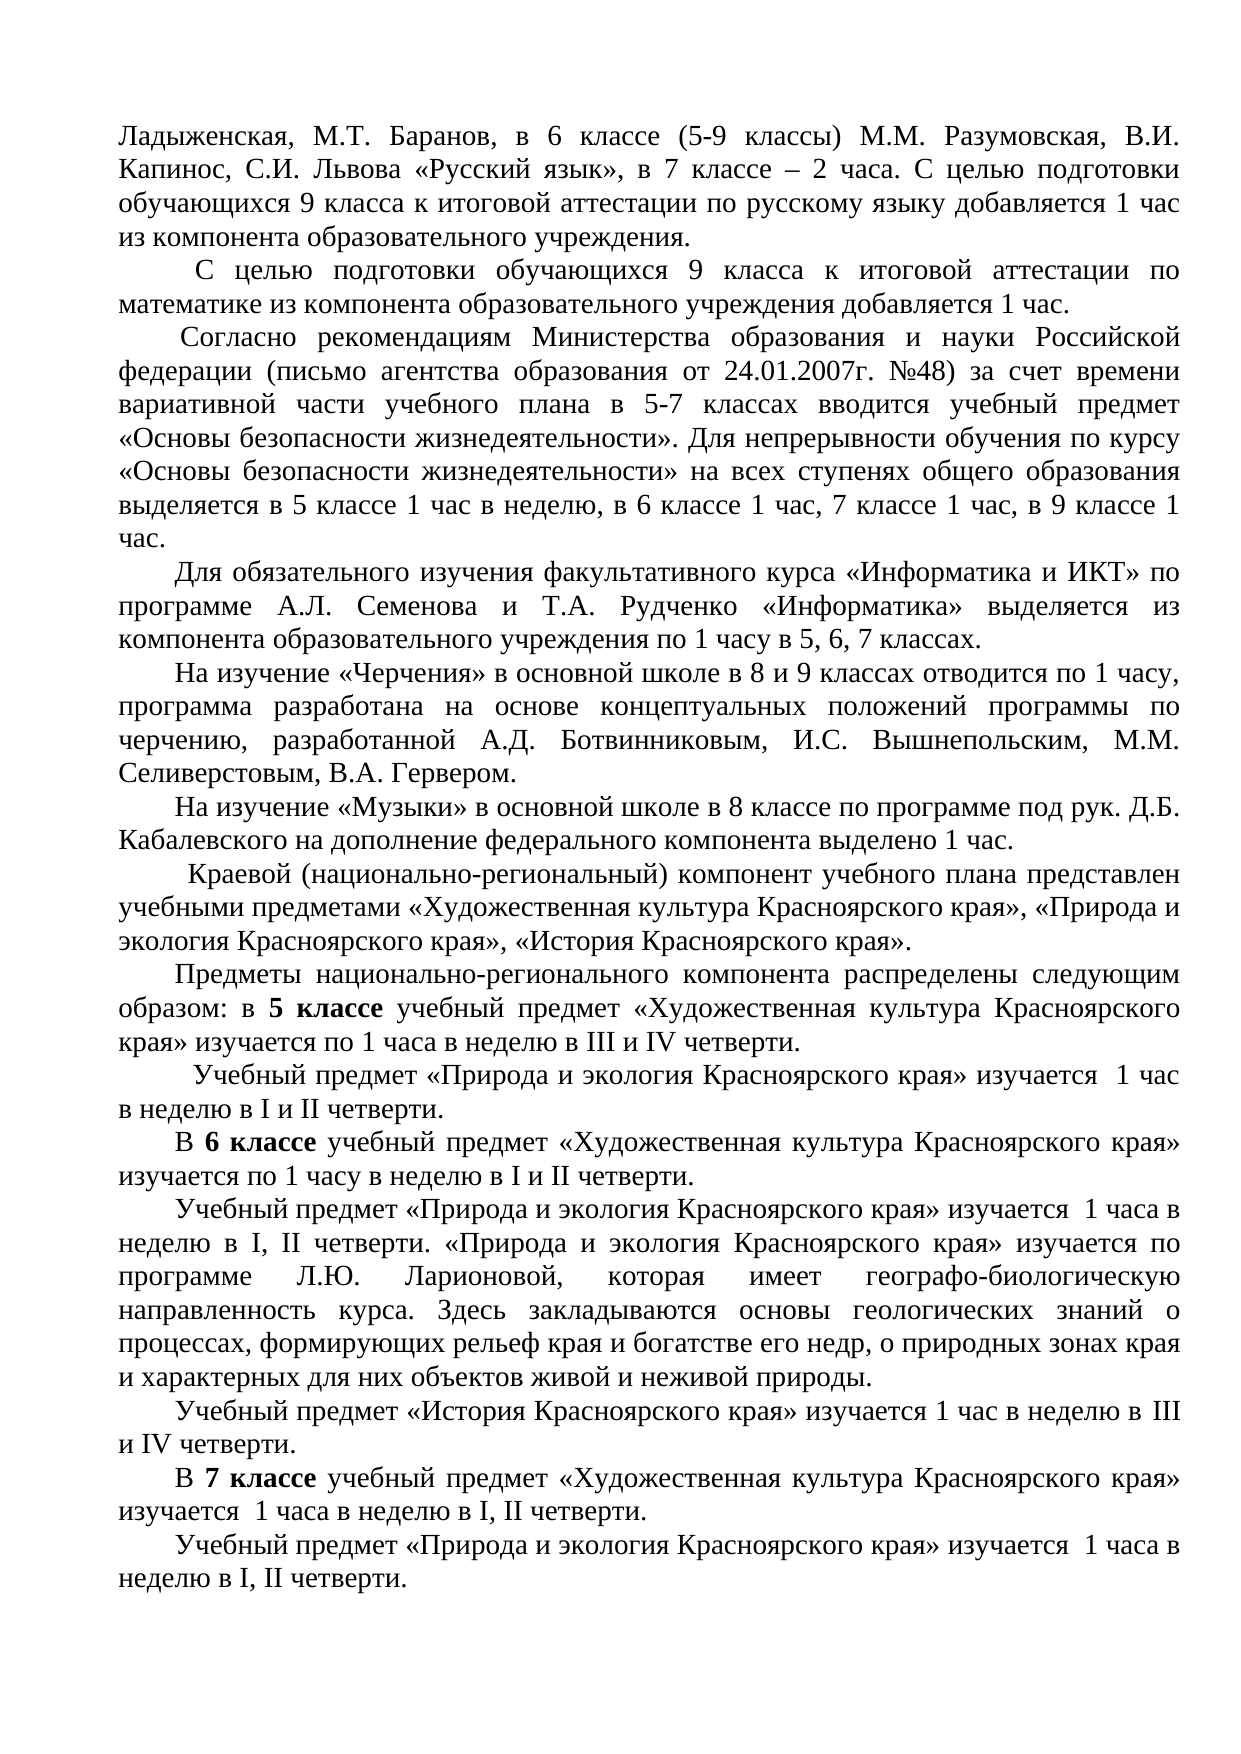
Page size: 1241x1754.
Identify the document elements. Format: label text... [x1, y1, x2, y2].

text Учебный предмет «Природа и экология Красноярского края» изучается 1 часа в неделю в I, II четверти. [118, 1527, 1181, 1594]
text Учебный предмет «Природа и экология Красноярского края» изучается 1 час в неделю в I и II четверти. [118, 1057, 1181, 1124]
text Согласно рекомендациям Министерства образования и науки Российской федерации (письмо агентства образования от 24.01.2007г. №48) за счет времени вариативной части учебного плана в 5-7 классах вводится учебный предмет «Основы безопасности жизнедеятельности». Для непрерывности обучения по курсу «Основы безопасности жизнедеятельности» на всех ступенях общего образования выделяется в 5 классе 1 час в неделю, в 6 классе 1 час, 7 классе 1 час, в 9 классе 1 час. [118, 319, 1181, 554]
text В 6 классе учебный предмет «Художественная культура Красноярского края» изучается по 1 часу в неделю в I и II четверти. [118, 1124, 1181, 1191]
text С целью подготовки обучающихся 9 класса к итоговой аттестации по математике из компонента образовательного учреждения добавляется 1 час. [118, 252, 1181, 319]
text На изучение «Черчения» в основной школе в 8 и 9 классах отводится по 1 часу, программа разработана на основе концептуальных положений программы по черчению, разработанной А.Д. Ботвинниковым, И.С. Вышнепольским, М.М. Селиверстовым, В.А. Гервером. [118, 655, 1181, 789]
text Для обязательного изучения факультативного курса «Информатика и ИКТ» по программе А.Л. Семенова и Т.А. Рудченко «Информатика» выделяется из компонента образовательного учреждения по 1 часу в 5, 6, 7 классах. [118, 554, 1181, 655]
text В 7 классе учебный предмет «Художественная культура Красноярского края» изучается 1 часа в неделю в I, II четверти. [118, 1460, 1181, 1527]
text Учебный предмет «Природа и экология Красноярского края» изучается 1 часа в неделю в I, II четверти. «Природа и экология Красноярского края» изучается по программе Л.Ю. Ларионовой, которая имеет географо-биологическую направленность курса. Здесь закладываются основы геологических знаний о процессах, формирующих рельеф края и богатстве его недр, о природных зонах края и характерных для них объектов живой и неживой природы. [118, 1191, 1181, 1393]
text Учебный предмет «История Красноярского края» изучается 1 час в неделю в III и IV четверти. [118, 1393, 1181, 1460]
text Предметы национально-регионального компонента распределены следующим образом: в 5 классе учебный предмет «Художественная культура Красноярского края» изучается по 1 часа в неделю в III и IV четверти. [118, 957, 1181, 1057]
text На изучение «Музыки» в основной школе в 8 классе по программе под рук. Д.Б. Кабалевского на дополнение федерального компонента выделено 1 час. [118, 789, 1181, 856]
text Ладыженская, М.Т. Баранов, в 6 классе (5-9 классы) М.М. Разумовская, В.И. Капинос, С.И. Львова «Русский язык», в 7 классе – 2 часа. С целью подготовки обучающихся 9 класса к итоговой аттестации по русскому языку добавляется 1 час из компонента образовательного учреждения. [118, 118, 1181, 252]
text Краевой (национально-региональный) компонент учебного плана представлен учебными предметами «Художественная культура Красноярского края», «Природа и экология Красноярского края», «История Красноярского края». [118, 856, 1181, 957]
